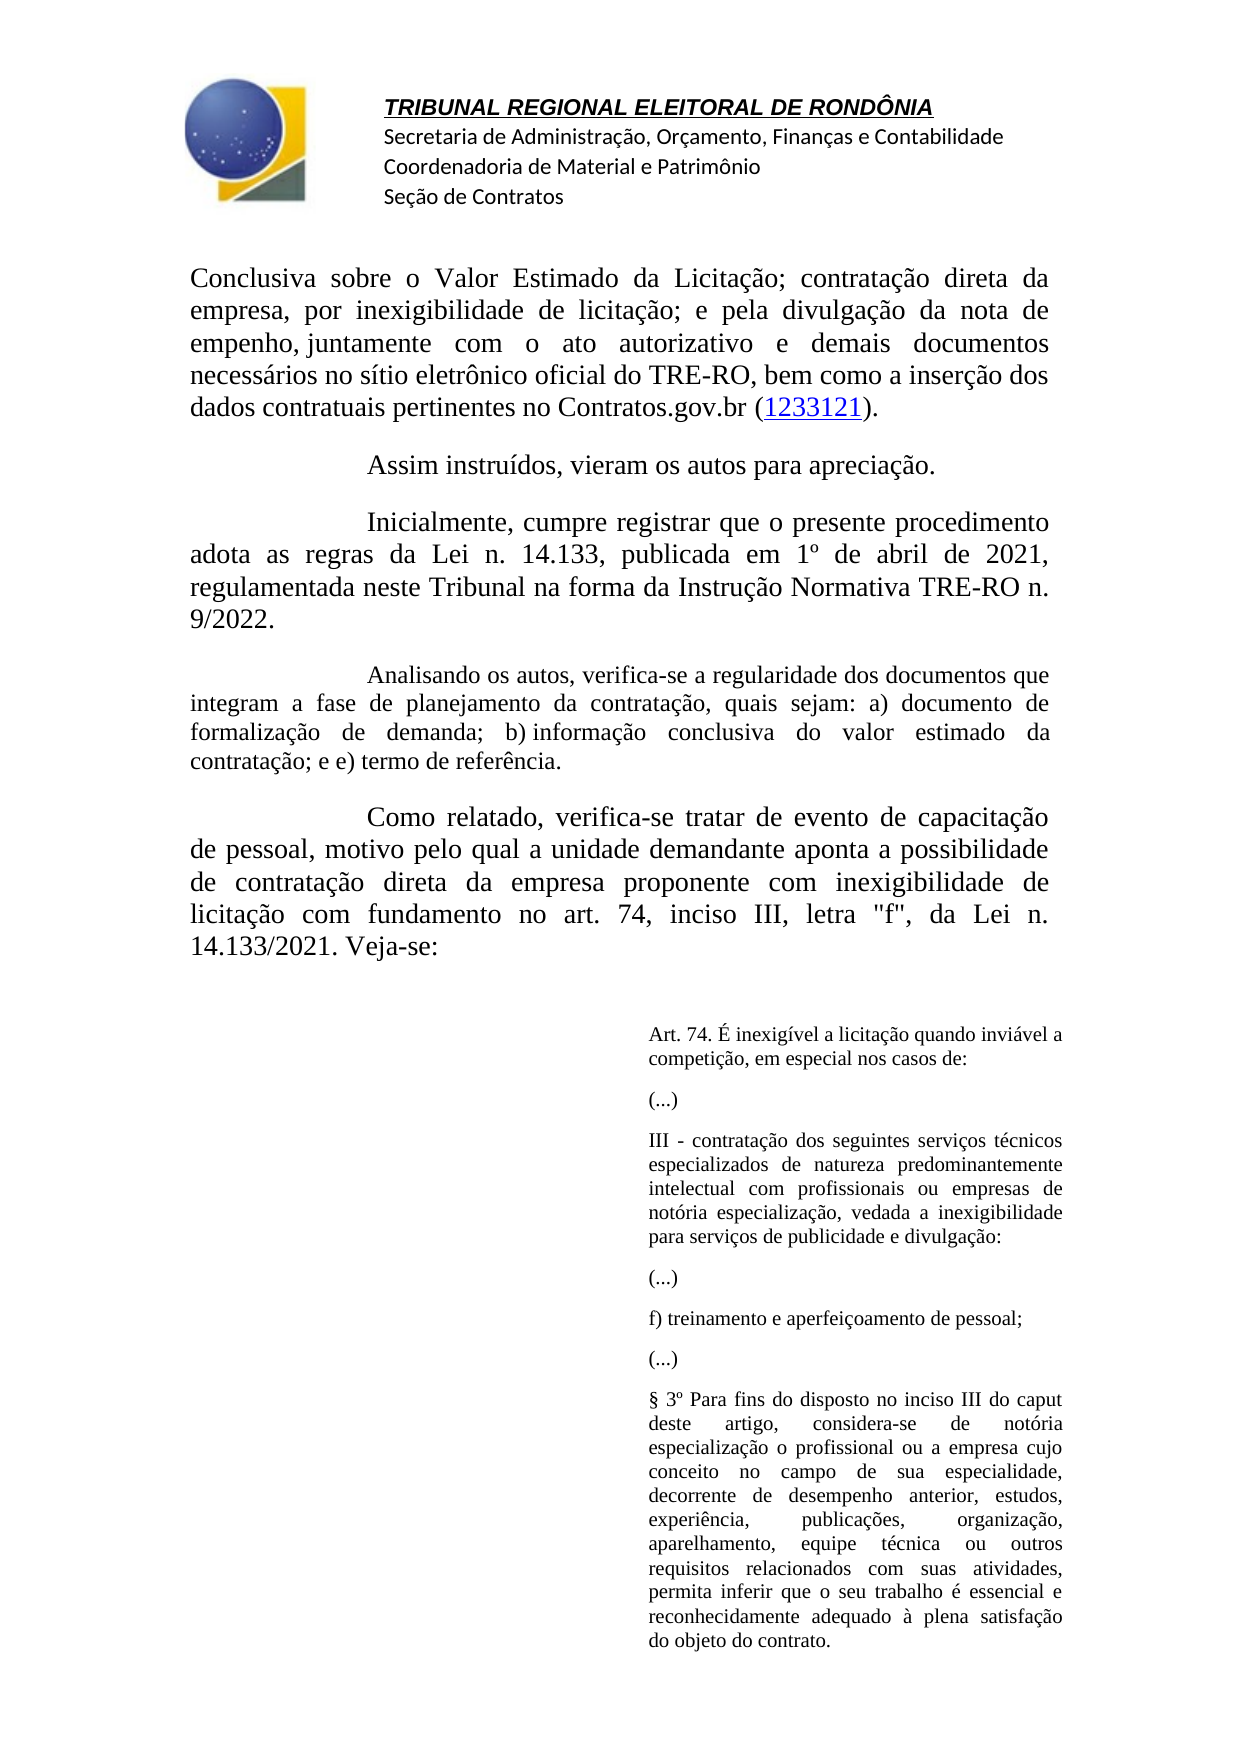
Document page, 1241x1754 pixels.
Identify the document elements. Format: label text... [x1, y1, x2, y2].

text Como relatado, verifica-se tratar de evento de capacitação de pessoal, motivo pelo qual a unidade demandante aponta a possibilidade de contratação direta da empresa proponente com inexigibilidade de licitação com fundamento no art. 74, inciso III, letra "f", da Lei n. 14.133/2021. Veja-se: [190, 800, 1051, 962]
text Inicialmente, cumpre registrar que o presente procedimento adota as regras da Lei n. 14.133, publicada em 1º de abril de 2021, regulamentada neste Tribunal na forma da Instrução Normativa TRE-RO n. 9/2022. [190, 505, 1051, 635]
text Conclusiva sobre o Valor Estimado da Licitação; contratação direta da empresa, por inexigibilidade de licitação; e pela divulgação da nota de empenho, juntamente com o ato autorizativo e demais documentos necessários no sítio eletrônico oficial do TRE-RO, bem como a inserção dos dados contratuais pertinentes no Contratos.gov.br (1233121). [190, 261, 1051, 423]
text Art. 74. É inexigível a licitação quando inviável a competição, em especial nos casos de: [648, 1022, 1063, 1070]
text Assim instruídos, vieram os autos para apreciação. [190, 448, 1051, 480]
text § 3º Para fins do disposto no inciso III do caput deste artigo, considera-se de notória especialização o profissional ou a empresa cujo conceito no campo de sua especialidade, decorrente de desempenho anterior, estudos, experiência, publicações, organização, aparelhamento, equipe técnica ou outros requisitos relacionados com suas atividades, permita inferir que o seu trabalho é essencial e reconhecidamente adequado à plena satisfação do objeto do contrato. [648, 1387, 1063, 1652]
text (...) [648, 1265, 1063, 1289]
text (...) [648, 1087, 1063, 1111]
text III - contratação dos seguintes serviços técnicos especializados de natureza predominantemente intelectual com profissionais ou empresas de notória especialização, vedada a inexigibilidade para serviços de publicidade e divulgação: [648, 1128, 1063, 1248]
text (...) [648, 1346, 1063, 1370]
text Analisando os autos, verifica-se a regularidade dos documentos que integram a fase de planejamento da contratação, quais sejam: a) documento de formalização de demanda; b) informação conclusiva do valor estimado da contratação; e e) termo de referência. [190, 660, 1051, 775]
text f) treinamento e aperfeiçoamento de pessoal; [648, 1306, 1063, 1329]
